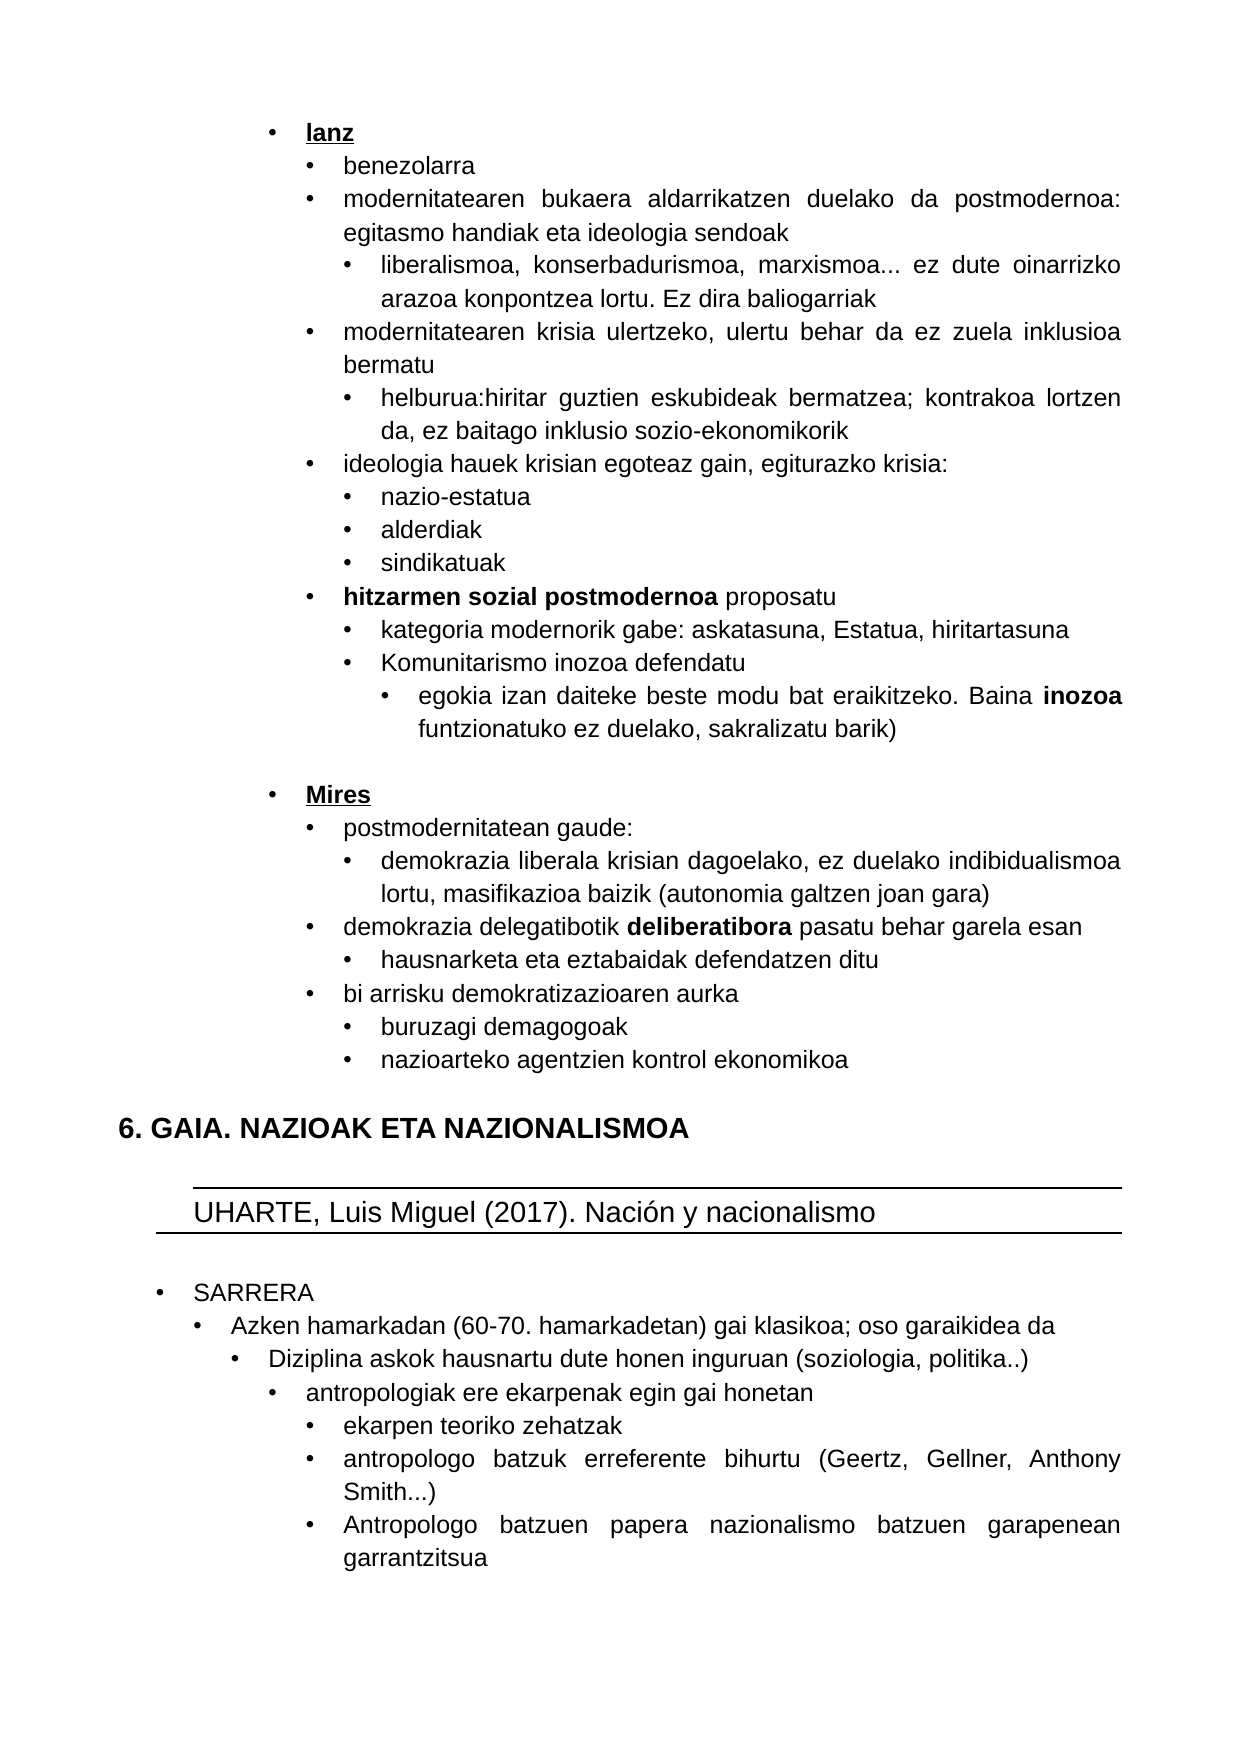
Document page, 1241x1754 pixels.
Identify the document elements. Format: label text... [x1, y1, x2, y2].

list UHARTE, Luis Miguel (2017). Nación y nacionalismo [156, 1194, 1122, 1232]
list Antropologo batzuen papera nazionalismo batzuen garapenean garrantzitsua [306, 1510, 1122, 1572]
list postmodernitatean gaude: [306, 813, 1122, 842]
list nazioarteko agentzien kontrol ekonomikoa [343, 1045, 1122, 1074]
list Diziplina askok hausnartu dute honen inguruan (soziologia, politika..) [231, 1344, 1122, 1373]
list Komunitarismo inozoa defendatu [343, 648, 1122, 677]
list hausnarketa eta eztabaidak defendatzen ditu [343, 946, 1122, 974]
list bi arrisku demokratizazioaren aurka [306, 979, 1122, 1007]
list helburua:hiritar guztien eskubideak bermatzea; kontrakoa lortzen da, ez baitago inklusio sozio-ekonomikorik [343, 383, 1122, 445]
list egokia izan daiteke beste modu bat eraikitzeko. Baina inozoa funtzionatuko ez duelako, sakralizatu barik) [381, 681, 1122, 743]
list benezolarra [306, 151, 1122, 180]
list sindikatuak [343, 548, 1122, 577]
list lanz [268, 118, 1122, 147]
list SARRERA [156, 1278, 1122, 1307]
list alderdiak [343, 515, 1122, 544]
list Azken hamarkadan (60-70. hamarkadetan) gai klasikoa; oso garaikidea da [193, 1311, 1122, 1340]
list modernitatearen krisia ulertzeko, ulertu behar da ez zuela inklusioa bermatu [306, 317, 1122, 378]
list buruzagi demagogoak [343, 1012, 1122, 1041]
list ideologia hauek krisian egoteaz gain, egiturazko krisia: [306, 449, 1122, 478]
list ekarpen teoriko zehatzak [306, 1411, 1122, 1439]
list kategoria modernorik gabe: askatasuna, Estatua, hiritartasuna [343, 614, 1122, 643]
list demokrazia liberala krisian dagoelako, ez duelako indibidualismoa lortu, masifikazioa baizik (autonomia galtzen joan gara) [343, 846, 1122, 908]
list hitzarmen sozial postmodernoa proposatu [306, 581, 1122, 610]
list antropologo batzuk erreferente bihurtu (Geertz, Gellner, Anthony Smith...) [306, 1444, 1122, 1506]
list demokrazia delegatibotik deliberatibora pasatu behar garela esan [306, 912, 1122, 941]
list nazio-estatua [343, 482, 1122, 511]
list modernitatearen bukaera aldarrikatzen duelako da postmodernoa: egitasmo handiak eta ideologia sendoak [306, 184, 1122, 246]
text 6. GAIA. NAZIOAK ETA NAZIONALISMOA [118, 1111, 1122, 1144]
list antropologiak ere ekarpenak egin gai honetan [268, 1377, 1122, 1406]
list Mires [268, 780, 1122, 809]
list liberalismoa, konserbadurismoa, marxismoa... ez dute oinarrizko arazoa konpontzea lortu. Ez dira baliogarriak [343, 251, 1122, 312]
